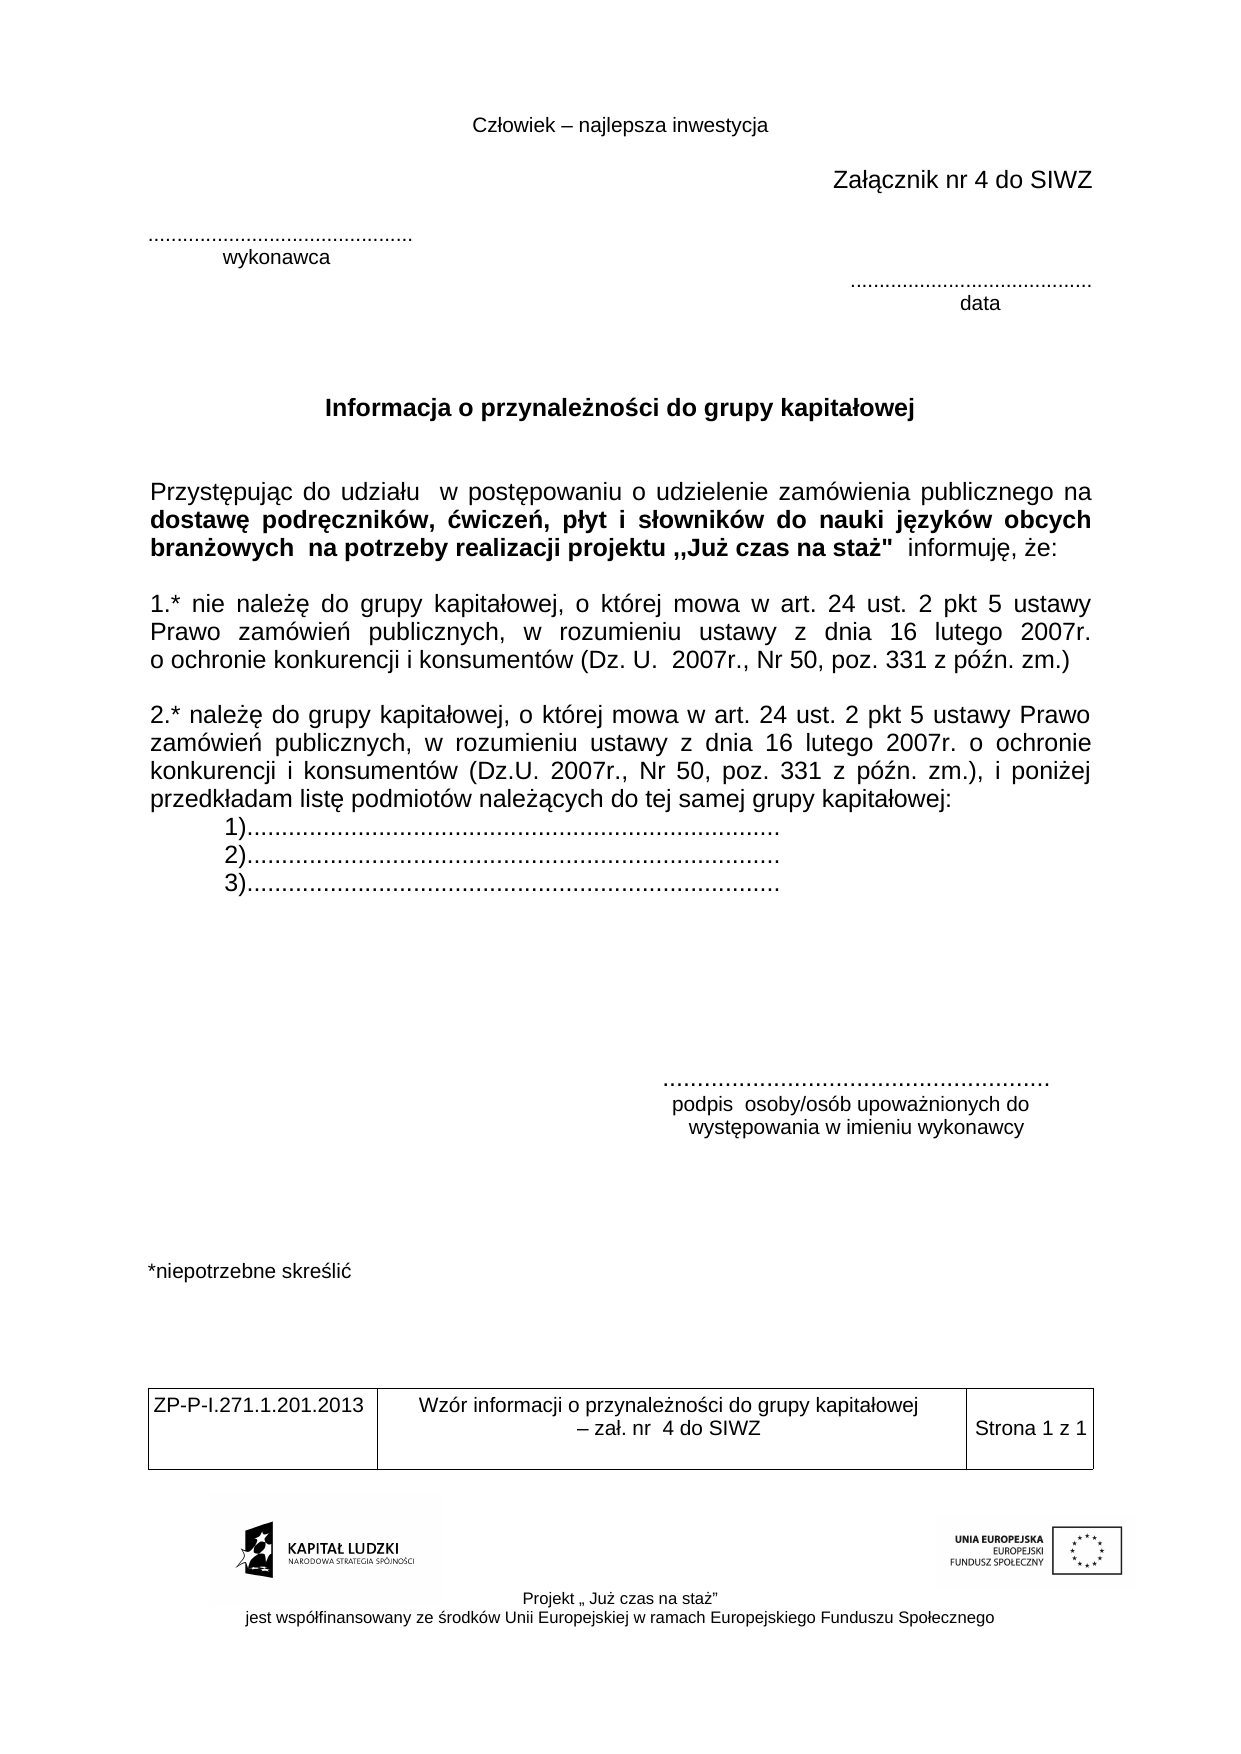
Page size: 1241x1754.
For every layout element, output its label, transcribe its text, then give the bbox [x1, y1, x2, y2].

picture [936, 1514, 1136, 1588]
text wykonawca [148, 245, 1093, 269]
text występowania w imieniu wykonawcy [620, 1115, 1093, 1138]
list 1.* nie należę do grupy kapitałowej, o której mowa w art. 24 ust. 2 pkt 5 ustawy Prawo zamówień publicznych, w rozumieniu ustawy z dnia 16 lutego 2007r. o ochronie konkurencji i konsumentów (Dz. U. 2007r., Nr 50, poz. 331 z późn. zm.) [150, 589, 1093, 673]
list 2)............................................................................. [224, 841, 1093, 869]
text *niepotrzebne skreślić [148, 1259, 1093, 1283]
list 3)............................................................................. [224, 869, 1093, 897]
subtitle Załącznik nr 4 do SIWZ [148, 166, 1093, 194]
text ........................................................ [620, 1064, 1093, 1092]
text .......................................... [148, 269, 1093, 292]
text podpis osoby/osób upoważnionych do [620, 1092, 1093, 1115]
text .............................................. [148, 222, 1093, 245]
list 1)............................................................................. [224, 813, 1093, 841]
text Informacja o przynależności do grupy kapitałowej [148, 394, 1093, 422]
picture [210, 1493, 442, 1606]
text data [148, 292, 1093, 315]
list 2.* należę do grupy kapitałowej, o której mowa w art. 24 ust. 2 pkt 5 ustawy Prawo zamówień publicznych, w rozumieniu ustawy z dnia 16 lutego 2007r. o ochronie konkurencji i konsumentów (Dz.U. 2007r., Nr 50, poz. 331 z późn. zm.), i poniżej przedkładam listę podmiotów należących do tej samej grupy kapitałowej: [150, 701, 1093, 813]
text Przystępując do udziału w postępowaniu o udzielenie zamówienia publicznego na dostawę podręczników, ćwiczeń, płyt i słowników do nauki języków obcych branżowych na potrzeby realizacji projektu ,,Już czas na staż" informuję, że: [150, 478, 1093, 562]
